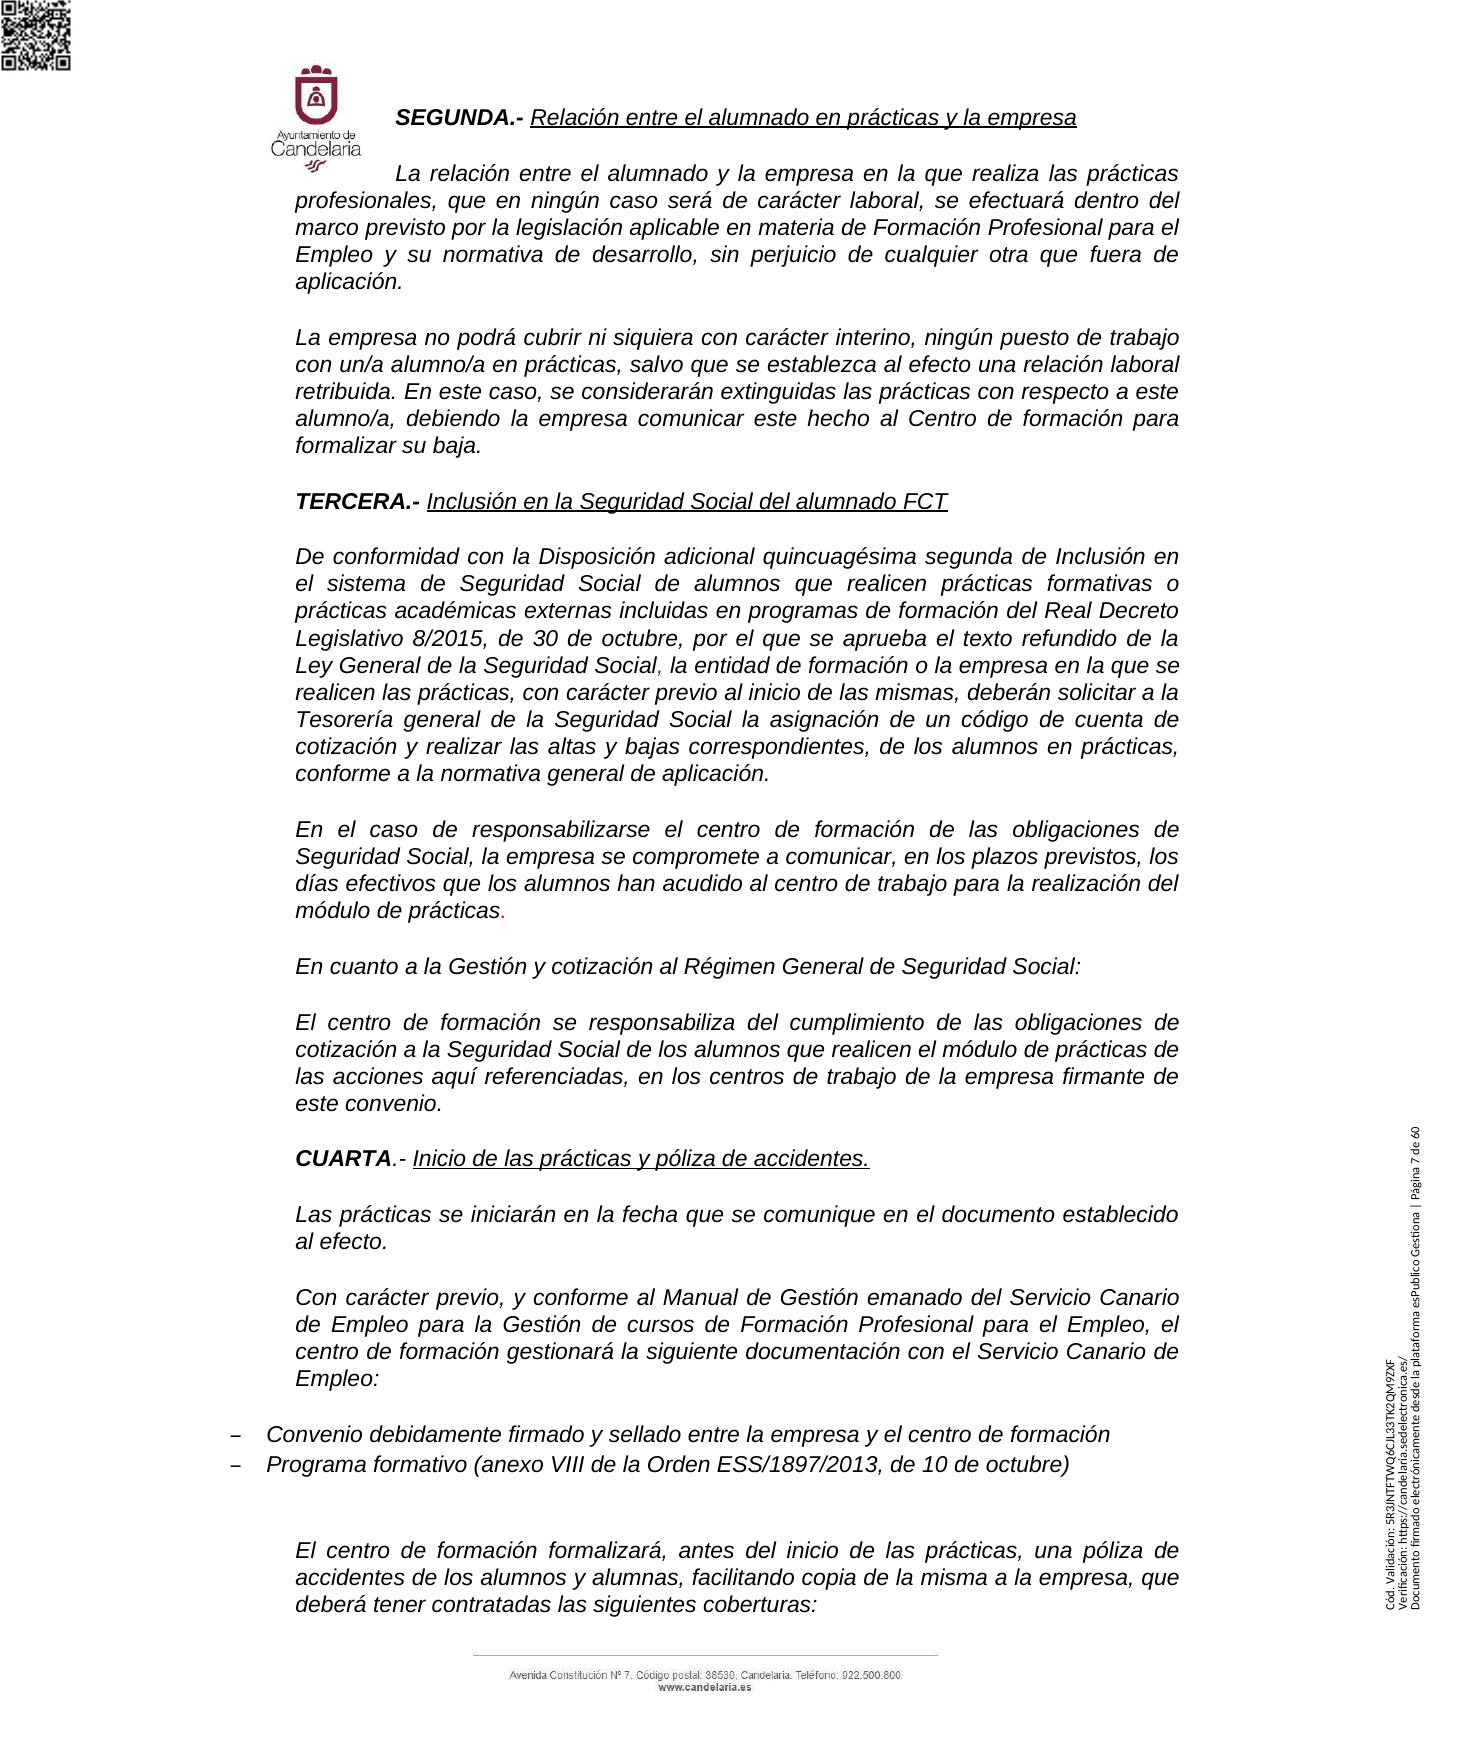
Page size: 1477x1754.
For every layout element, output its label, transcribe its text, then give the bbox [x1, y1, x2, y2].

text Con carácter previo, y conforme al Manual de Gestión emanado del Servicio Canario de Empleo para la Gestión de cursos de Formación Profesional para el Empleo, el centro de formación gestionará la siguiente documentación con el Servicio Canario de Empleo: [295, 1284, 1182, 1392]
list Convenio debidamente firmado y sellado entre la empresa y el centro de formación [228, 1421, 1182, 1449]
text De conformidad con la Disposición adicional quincuagésima segunda de Inclusión en el sistema de Seguridad Social de alumnos que realicen prácticas formativas o prácticas académicas externas incluidas en programas de formación del Real Decreto Legislativo 8/2015, de 30 de octubre, por el que se aprueba el texto refundido de la Ley General de la Seguridad Social, la entidad de formación o la empresa en la que se realicen las prácticas, con carácter previo al inicio de las mismas, deberán solicitar a la Tesorería general de la Seguridad Social la asignación de un código de cuenta de cotización y realizar las altas y bajas correspondientes, de los alumnos en prácticas, conforme a la normativa general de aplicación. [295, 543, 1182, 786]
list Programa formativo (anexo VIII de la Orden ESS/1897/2013, de 10 de octubre) [228, 1451, 1182, 1479]
text CUARTA.- Inicio de las prácticas y póliza de accidentes. [295, 1145, 1262, 1172]
text TERCERA.- Inclusión en la Seguridad Social del alumnado FCT [295, 488, 1262, 514]
text La relación entre el alumnado y la empresa en la que realiza las prácticas profesionales, que en ningún caso será de carácter laboral, se efectuará dentro del marco previsto por la legislación aplicable en materia de Formación Profesional para el Empleo y su normativa de desarrollo, sin perjuicio de cualquier otra que fuera de aplicación. [295, 159, 1182, 294]
text Las prácticas se iniciarán en la fecha que se comunique en el documento establecido al efecto. [295, 1201, 1182, 1254]
text En cuanto a la Gestión y cotización al Régimen General de Seguridad Social: [295, 953, 1182, 979]
text En el caso de responsabilizarse el centro de formación de las obligaciones de Seguridad Social, la empresa se compromete a comunicar, en los plazos previstos, los días efectivos que los alumnos han acudido al centro de trabajo para la realización del módulo de prácticas. [295, 816, 1182, 923]
text SEGUNDA.- Relación entre el alumnado en prácticas y la empresa [366, 104, 1262, 130]
text La empresa no podrá cubrir ni siquiera con carácter interino, ningún puesto de trabajo con un/a alumno/a en prácticas, salvo que se establezca al efecto una relación laboral retribuida. En este caso, se considerarán extinguidas las prácticas con respecto a este alumno/a, debiendo la empresa comunicar este hecho al Centro de formación para formalizar su baja. [295, 323, 1182, 458]
text El centro de formación se responsabiliza del cumplimiento de las obligaciones de cotización a la Seguridad Social de los alumnos que realicen el módulo de prácticas de las acciones aquí referenciadas, en los centros de trabajo de la empresa firmante de este convenio. [295, 1008, 1182, 1116]
text El centro de formación formalizará, antes del inicio de las prácticas, una póliza de accidentes de los alumnos y alumnas, facilitando copia de la misma a la empresa, que deberá tener contratadas las siguientes coberturas: [295, 1537, 1182, 1617]
